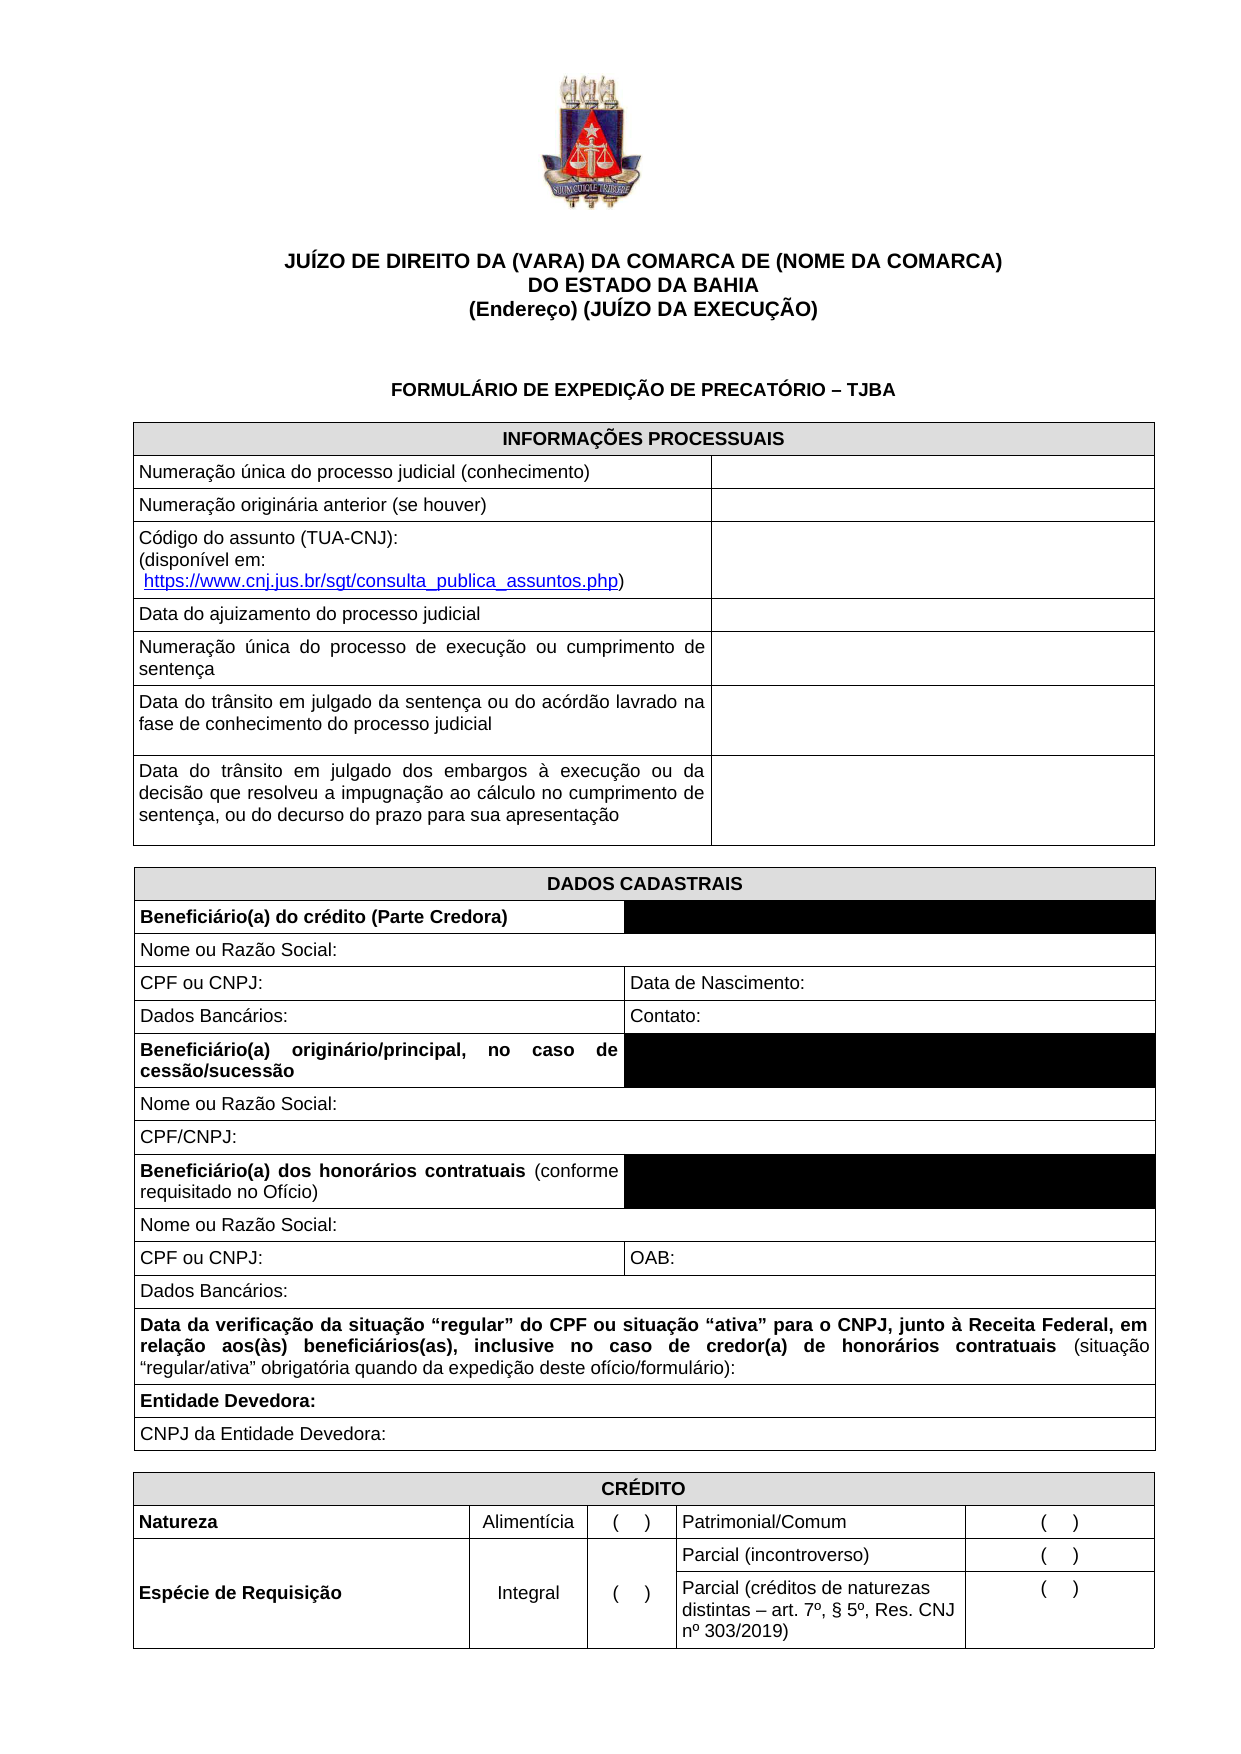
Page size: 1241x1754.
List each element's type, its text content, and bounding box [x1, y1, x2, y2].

table_cell CPF ou CNPJ: [135, 1242, 624, 1274]
table_cell Beneficiário(a) originário/principal, no caso de cessão/sucessão [135, 1034, 624, 1087]
table_cell ( ) [966, 1539, 1154, 1571]
table_cell Natureza [134, 1506, 469, 1538]
table_header DADOS CADASTRAIS [135, 868, 1155, 900]
table_cell ( ) [966, 1506, 1154, 1538]
table_cell [625, 901, 1155, 933]
table_cell Numeração originária anterior (se houver) [134, 489, 711, 521]
table_cell Data do ajuizamento do processo judicial [134, 599, 711, 631]
table_cell Beneficiário(a) dos honorários contratuais (conforme requisitado no Ofício) [135, 1155, 624, 1208]
table_cell ( ) [588, 1506, 676, 1538]
table_cell [712, 489, 1154, 521]
table_cell [712, 756, 1154, 845]
table_cell [625, 1155, 1155, 1208]
table_cell Data da verificação da situação “regular” do CPF ou situação “ativa” para o CNPJ, junto à Receita Federal, em relação aos(às) beneficiários(as), inclusive no caso de credor(a) de honorários contratuais (situação “regular/ativa” obrigatória quando da expedição deste ofício/formulário): [135, 1309, 1155, 1384]
table_cell ( ) [966, 1572, 1154, 1647]
table_cell CPF ou CNPJ: [135, 967, 624, 999]
table_cell Numeração única do processo judicial (conhecimento) [134, 456, 711, 488]
table_cell Alimentícia [470, 1506, 587, 1538]
table_cell CNPJ da Entidade Devedora: [135, 1418, 1155, 1450]
table_cell [712, 686, 1154, 754]
table_cell CPF/CNPJ: [135, 1121, 1155, 1153]
table_cell Parcial (incontroverso) [677, 1539, 965, 1571]
table_cell OAB: [625, 1242, 1155, 1274]
table_cell Data de Nascimento: [625, 967, 1155, 999]
table_header CRÉDITO [134, 1473, 1154, 1505]
table_cell Contato: [625, 1001, 1155, 1033]
table_cell Código do assunto (TUA-CNJ): (disponível em: https://www.cnj.jus.br/sgt/consulta_publica_assuntos.php) [134, 522, 711, 597]
table_cell Dados Bancários: [135, 1001, 624, 1033]
table_cell Nome ou Razão Social: [135, 934, 1155, 966]
table_cell Data do trânsito em julgado dos embargos à execução ou da decisão que resolveu a impugnação ao cálculo no cumprimento de sentença, ou do decurso do prazo para sua apresentação [134, 756, 711, 845]
table_cell Dados Bancários: [135, 1276, 1155, 1308]
table_cell [712, 456, 1154, 488]
table_cell Espécie de Requisição [134, 1539, 469, 1647]
table_cell Nome ou Razão Social: [135, 1088, 1155, 1120]
table_cell [712, 522, 1154, 597]
table_header INFORMAÇÕES PROCESSUAIS [134, 423, 1154, 455]
table_cell [625, 1034, 1155, 1087]
picture [538, 73, 643, 210]
text FORMULÁRIO DE EXPEDIÇÃO DE PRECATÓRIO – TJBA [133, 379, 1154, 400]
table_cell Data do trânsito em julgado da sentença ou do acórdão lavrado na fase de conhecimento do processo judicial [134, 686, 711, 754]
table_cell Nome ou Razão Social: [135, 1209, 1155, 1241]
table_cell Numeração única do processo de execução ou cumprimento de sentença [134, 632, 711, 685]
table_cell Parcial (créditos de naturezas distintas – art. 7º, § 5º, Res. CNJ nº 303/2019) [677, 1572, 965, 1647]
table_cell Beneficiário(a) do crédito (Parte Credora) [135, 901, 624, 933]
table_cell [712, 599, 1154, 631]
table_cell ( ) [588, 1539, 676, 1647]
table_cell [712, 632, 1154, 685]
table_cell Integral [470, 1539, 587, 1647]
table_cell Patrimonial/Comum [677, 1506, 965, 1538]
table_cell Entidade Devedora: [135, 1385, 1155, 1417]
